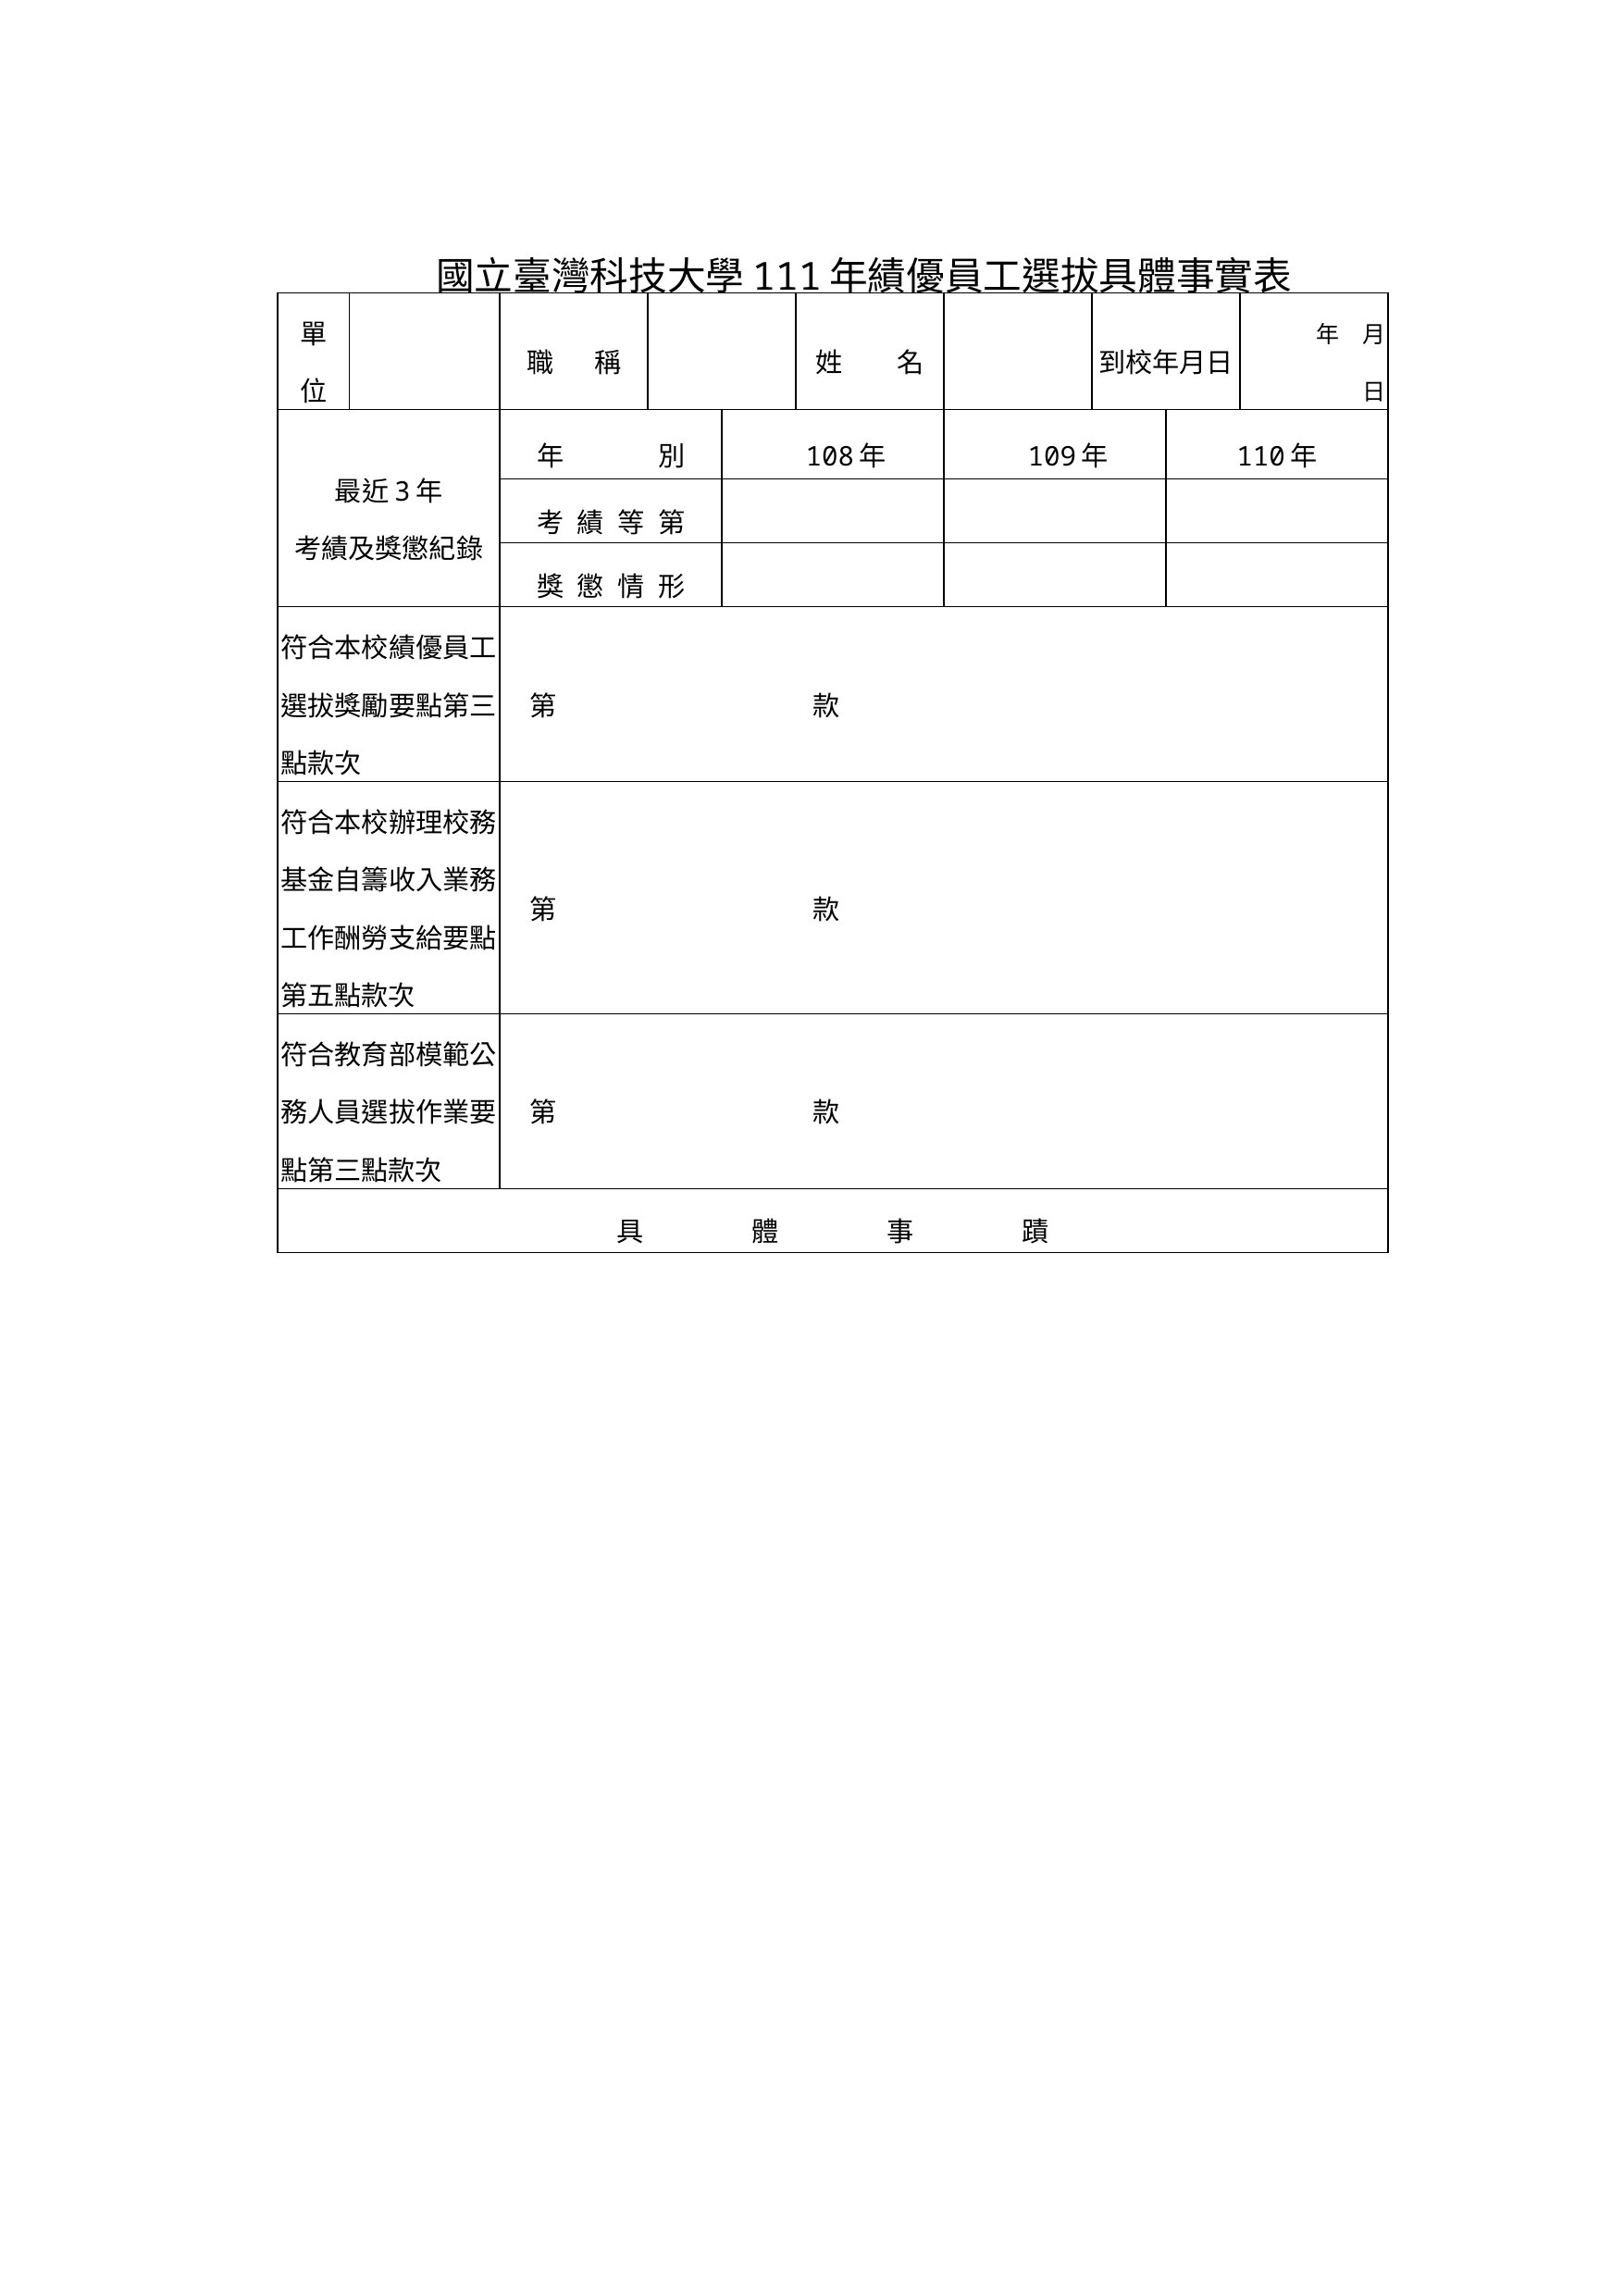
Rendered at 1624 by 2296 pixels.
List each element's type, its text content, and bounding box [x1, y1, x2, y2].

table_cell 年 別 [501, 410, 721, 478]
table_header [649, 293, 795, 409]
text 國立臺灣科技大學111年績優員工選拔具體事實表 [278, 234, 1450, 292]
table_cell 具 體 事 蹟 [279, 1189, 1387, 1252]
table_cell [1167, 543, 1387, 606]
table_cell 108年 [723, 410, 943, 478]
table_header 姓 名 [797, 293, 943, 409]
table_cell [945, 543, 1165, 606]
table_cell 第 款 [501, 1014, 1387, 1187]
table_cell 最近3年 考績及獎懲紀錄 [279, 410, 499, 606]
table_cell 考 績 等 第 [501, 479, 721, 542]
table_cell [1167, 479, 1387, 542]
table_header [945, 293, 1091, 409]
table_cell 符合本校辦理校務基金自籌收入業務工作酬勞支給要點第五點款次 [279, 782, 499, 1013]
table_cell 109年 [945, 410, 1165, 478]
table_cell 符合本校績優員工選拔獎勵要點第三點款次 [279, 607, 499, 781]
table_cell 第 款 [501, 607, 1387, 781]
table_header 單 位 [279, 293, 349, 409]
table_cell 符合教育部模範公務人員選拔作業要點第三點款次 [279, 1014, 499, 1187]
table_header [350, 293, 499, 409]
table_cell [723, 479, 943, 542]
table_cell [945, 479, 1165, 542]
table_header 年 月 日 [1241, 293, 1387, 409]
table_cell 第 款 [501, 782, 1387, 1013]
table_header 到校年月日 [1093, 293, 1239, 409]
table_cell 獎 懲 情 形 [501, 543, 721, 606]
table_header 職 稱 [501, 293, 647, 409]
table_cell [723, 543, 943, 606]
table_cell 110年 [1167, 410, 1387, 478]
